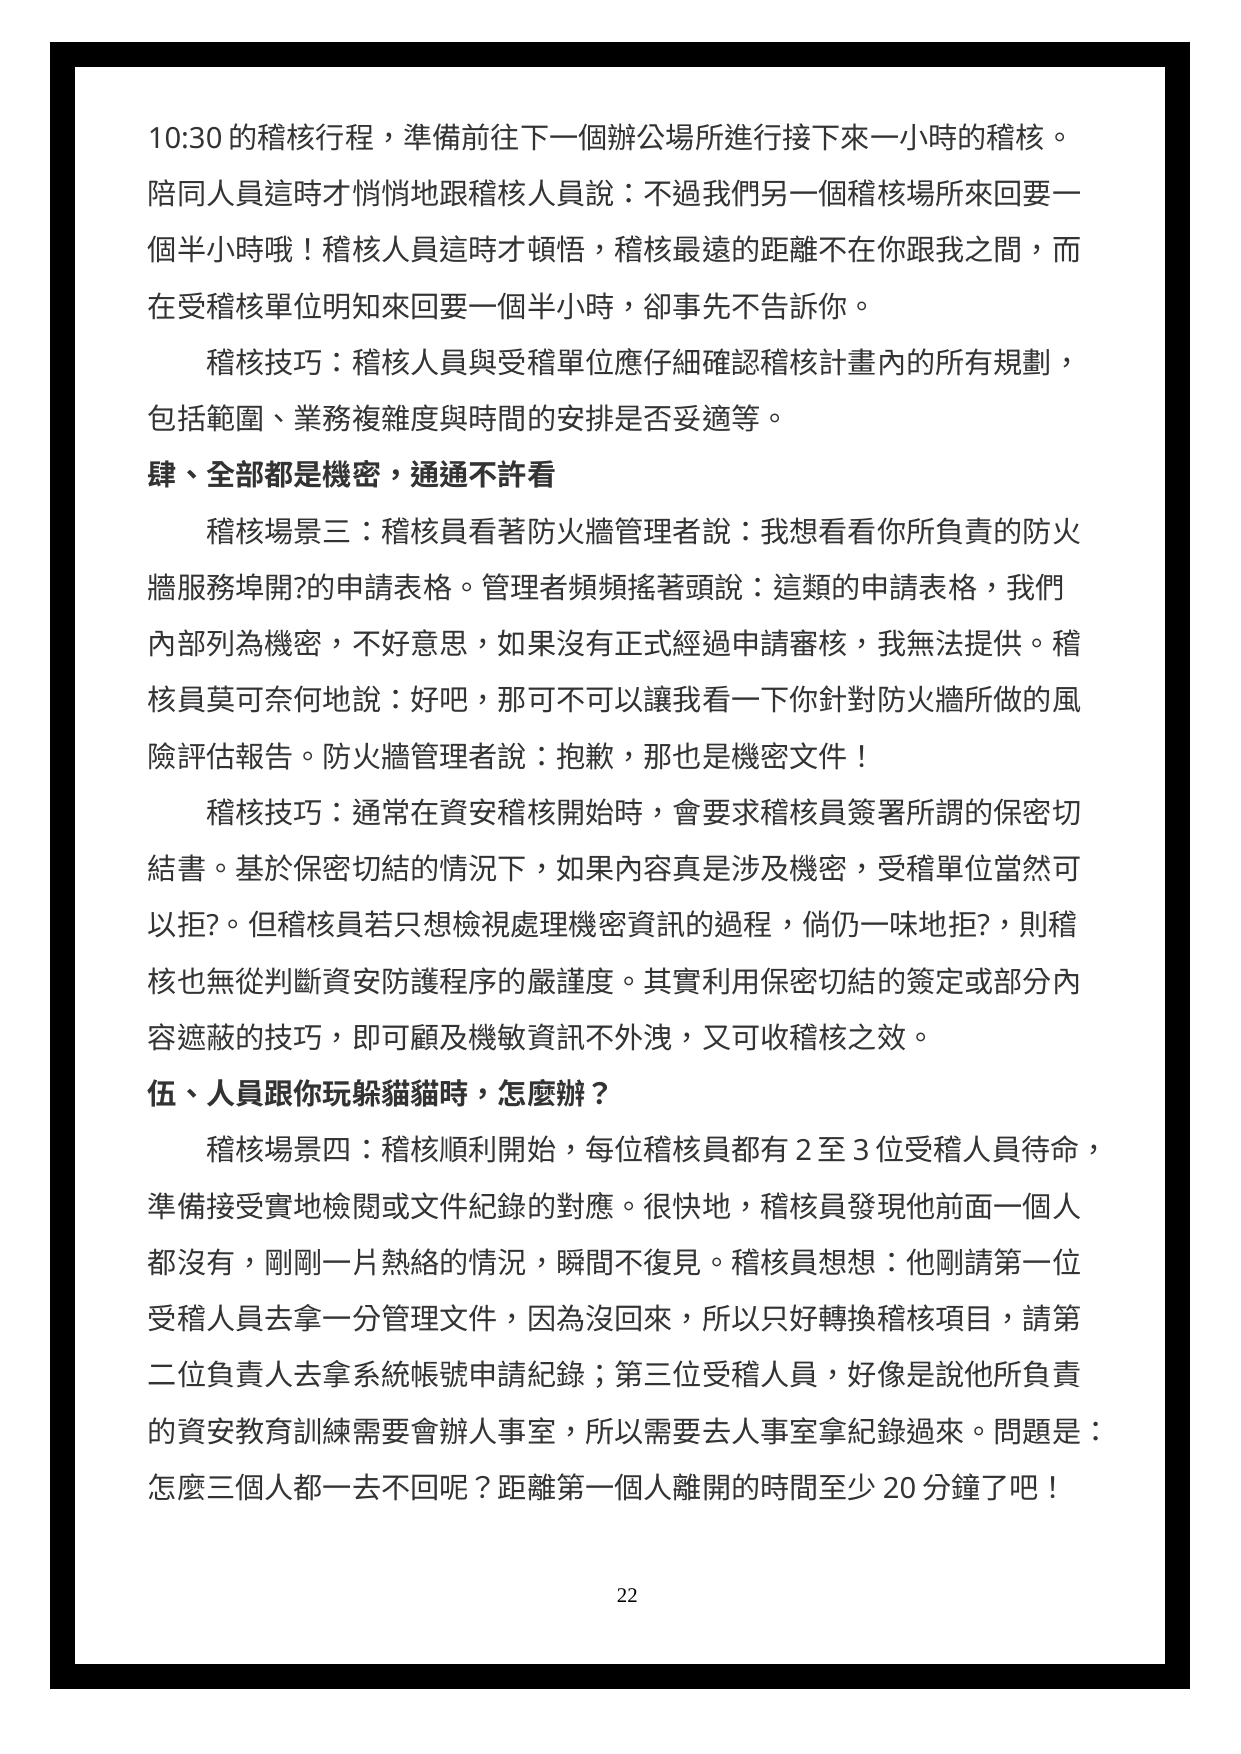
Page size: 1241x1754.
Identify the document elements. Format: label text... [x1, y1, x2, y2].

text 稽核技巧：稽核人員與受稽單位應仔細確認稽核計畫內的所有規劃，包括範圍、業務複雜度與時間的安排是否妥適等。 [148, 328, 1092, 441]
text 稽核場景四：稽核順利開始，每位稽核員都有2至3位受稽人員待命，準備接受實地檢閱或文件紀錄的對應。很快地，稽核員發現他前面一個人都沒有，剛剛一片熱絡的情況，瞬間不復見。稽核員想想：他剛請第一位受稽人員去拿一分管理文件，因為沒回來，所以只好轉換稽核項目，請第二位負責人去拿系統帳號申請紀錄；第三位受稽人員，好像是說他所負責的資安教育訓練需要會辦人事室，所以需要去人事室拿紀錄過來。問題是：怎麼三個人都一去不回呢？距離第一個人離開的時間至少20分鐘了吧！終於第一個人回來了，上氣不接下氣地說：對不起，請問你剛剛的稽核問題是什麼？我們系統管理者不確定你要的是那份管理文件？ [148, 1116, 1092, 1509]
text 稽核技巧：通常在資安稽核開始時，會要求稽核員簽署所謂的保密切結書。基於保密切結的情況下，如果內容真是涉及機密，受稽單位當然可以拒?。但稽核員若只想檢視處理機密資訊的過程，倘仍一味地拒?，則稽核也無從判斷資安防護程序的嚴謹度。其實利用保密切結的簽定或部分內容遮蔽的技巧，即可顧及機敏資訊不外洩，又可收稽核之效。 [148, 778, 1092, 1059]
subtitle 伍、人員跟你玩躲貓貓時，怎麼辦？ [148, 1059, 1092, 1116]
text 10:30的稽核行程，準備前往下一個辦公場所進行接下來一小時的稽核。陪同人員這時才悄悄地跟稽核人員說：不過我們另一個稽核場所來回要一個半小時哦！稽核人員這時才頓悟，稽核最遠的距離不在你跟我之間，而在受稽核單位明知來回要一個半小時，卻事先不告訴你。 [148, 103, 1092, 328]
text 稽核場景三：稽核員看著防火牆管理者說：我想看看你所負責的防火牆服務埠開?的申請表格。管理者頻頻搖著頭說：這類的申請表格，我們內部列為機密，不好意思，如果沒有正式經過申請審核，我無法提供。稽核員莫可奈何地說：好吧，那可不可以讓我看一下你針對防火牆所做的風險評估報告。防火牆管理者說：抱歉，那也是機密文件！ [148, 497, 1092, 778]
subtitle 肆、全部都是機密，通通不許看 [148, 441, 1092, 497]
